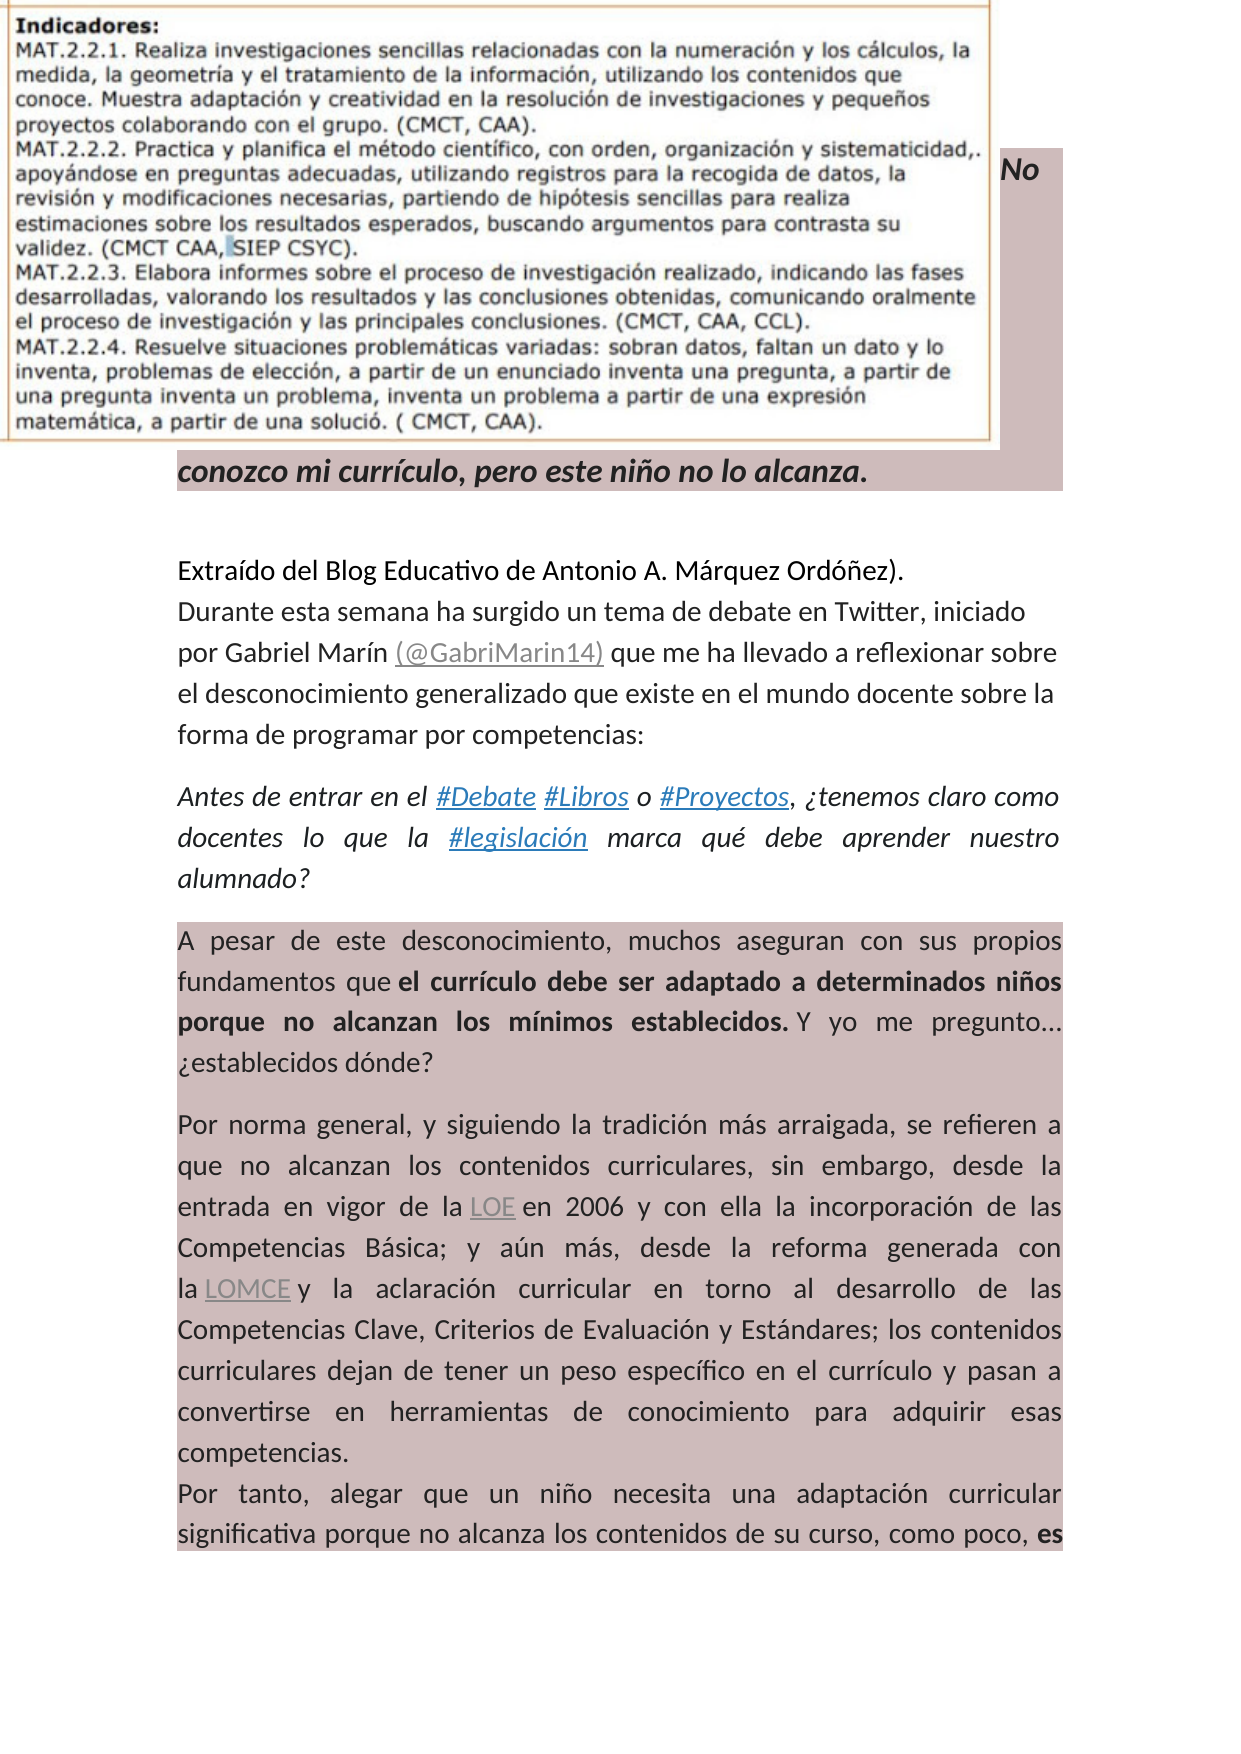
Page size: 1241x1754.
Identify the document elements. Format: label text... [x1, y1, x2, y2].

text Antes de entrar en el #Debate #Libros o #Proyectos, ¿tenemos claro como docentes lo que la #legislación marca qué debe aprender nuestro alumnado? [177, 778, 1063, 896]
text Por norma general, y siguiendo la tradición más arraigada, se refieren a que no alcanzan los contenidos curriculares, sin embargo, desde la entrada en vigor de la LOE en 2006 y con ella la incorporación de las Competencias Básica; y aún más, desde la reforma generada con la LOMCE y la aclaración curricular en torno al desarrollo de las Competencias Clave, Criterios de Evaluación y Estándares; los contenidos curriculares dejan de tener un peso específico en el currículo y pasan a convertirse en herramientas de conocimiento para adquirir esas competencias. [177, 1106, 1063, 1469]
picture [0, 0, 1000, 450]
subtitle No conozco mi currículo, pero este niño no lo alcanza. [177, 148, 1063, 491]
text Extraído del Blog Educativo de Antonio A. Márquez Ordóñez). Durante esta semana ha surgido un tema de debate en Twitter, iniciado por Gabriel Marín (@GabriMarin14) que me ha llevado a reflexionar sobre el desconocimiento generalizado que existe en el mundo docente sobre la forma de programar por competencias: [177, 552, 1063, 752]
text Por tanto, alegar que un niño necesita una adaptación curricular significativa porque no alcanza los contenidos de su curso, como poco, es [177, 1475, 1063, 1551]
text A pesar de este desconocimiento, muchos aseguran con sus propios fundamentos que el currículo debe ser adaptado a determinados niños porque no alcanzan los mínimos establecidos. Y yo me pregunto... ¿establecidos dónde? [177, 922, 1063, 1080]
